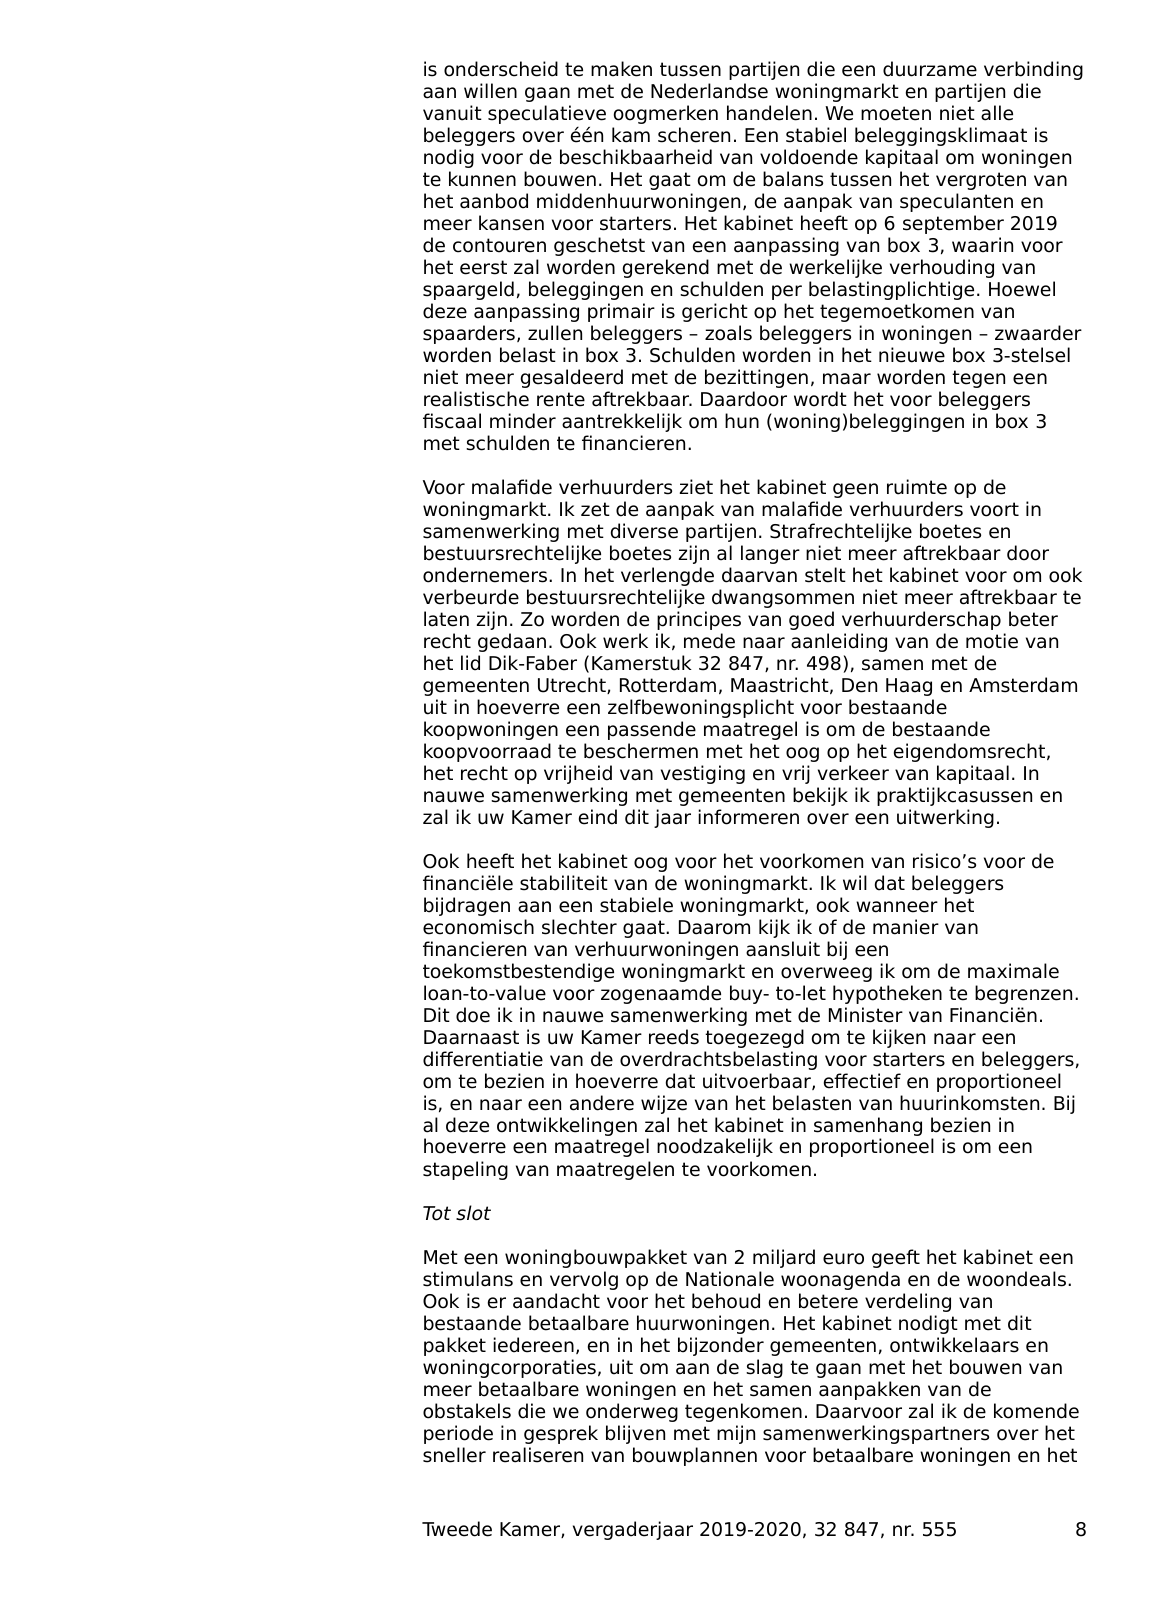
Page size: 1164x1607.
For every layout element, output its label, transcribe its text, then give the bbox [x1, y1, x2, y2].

text Voor malafide verhuurders ziet het kabinet geen ruimte op de woningmarkt. Ik zet de aanpak van malafide verhuurders voort in samenwerking met diverse partijen. Strafrechtelijke boetes en bestuursrechtelijke boetes zijn al langer niet meer aftrekbaar door ondernemers. In het verlengde daarvan stelt het kabinet voor om ook verbeurde bestuursrechtelijke dwangsommen niet meer aftrekbaar te laten zijn. Zo worden de principes van goed verhuurderschap beter recht gedaan. Ook werk ik, mede naar aanleiding van de motie van het lid Dik-Faber (Kamerstuk 32 847, nr. 498), samen met de gemeenten Utrecht, Rotterdam, Maastricht, Den Haag en Amsterdam uit in hoeverre een zelfbewoningsplicht voor bestaande koopwoningen een passende maatregel is om de bestaande koopvoorraad te beschermen met het oog op het eigendomsrecht, het recht op vrijheid van vestiging en vrij verkeer van kapitaal. In nauwe samenwerking met gemeenten bekijk ik praktijkcasussen en zal ik uw Kamer eind dit jaar informeren over een uitwerking. [422, 477, 1087, 828]
subtitle Tot slot [422, 1203, 1087, 1224]
text Met een woningbouwpakket van 2 miljard euro geeft het kabinet een stimulans en vervolg op de Nationale woonagenda en de woondeals. Ook is er aandacht voor het behoud en betere verdeling van bestaande betaalbare huurwoningen. Het kabinet nodigt met dit pakket iedereen, en in het bijzonder gemeenten, ontwikkelaars en woningcorporaties, uit om aan de slag te gaan met het bouwen van meer betaalbare woningen en het samen aanpakken van de obstakels die we onderweg tegenkomen. Daarvoor zal ik de komende periode in gesprek blijven met mijn samenwerkingspartners over het sneller realiseren van bouwplannen voor betaalbare woningen en het [422, 1247, 1087, 1467]
text is onderscheid te maken tussen partijen die een duurzame verbinding aan willen gaan met de Nederlandse woningmarkt en partijen die vanuit speculatieve oogmerken handelen. We moeten niet alle beleggers over één kam scheren. Een stabiel beleggingsklimaat is nodig voor de beschikbaarheid van voldoende kapitaal om woningen te kunnen bouwen. Het gaat om de balans tussen het vergroten van het aanbod middenhuurwoningen, de aanpak van speculanten en meer kansen voor starters. Het kabinet heeft op 6 september 2019 de contouren geschetst van een aanpassing van box 3, waarin voor het eerst zal worden gerekend met de werkelijke verhouding van spaargeld, beleggingen en schulden per belastingplichtige. Hoewel deze aanpassing primair is gericht op het tegemoetkomen van spaarders, zullen beleggers – zoals beleggers in woningen – zwaarder worden belast in box 3. Schulden worden in het nieuwe box 3-stelsel niet meer gesaldeerd met de bezittingen, maar worden tegen een realistische rente aftrekbaar. Daardoor wordt het voor beleggers fiscaal minder aantrekkelijk om hun (woning)beleggingen in box 3 met schulden te financieren. [422, 59, 1087, 455]
text Ook heeft het kabinet oog voor het voorkomen van risico’s voor de financiële stabiliteit van de woningmarkt. Ik wil dat beleggers bijdragen aan een stabiele woningmarkt, ook wanneer het economisch slechter gaat. Daarom kijk ik of de manier van financieren van verhuurwoningen aansluit bij een toekomstbestendige woningmarkt en overweeg ik om de maximale loan-to-value voor zogenaamde buy- to-let hypotheken te begrenzen. Dit doe ik in nauwe samenwerking met de Minister van Financiën. Daarnaast is uw Kamer reeds toegezegd om te kijken naar een differentiatie van de overdrachtsbelasting voor starters en beleggers, om te bezien in hoeverre dat uitvoerbaar, effectief en proportioneel is, en naar een andere wijze van het belasten van huurinkomsten. Bij al deze ontwikkelingen zal het kabinet in samenhang bezien in hoeverre een maatregel noodzakelijk en proportioneel is om een stapeling van maatregelen te voorkomen. [422, 851, 1087, 1180]
